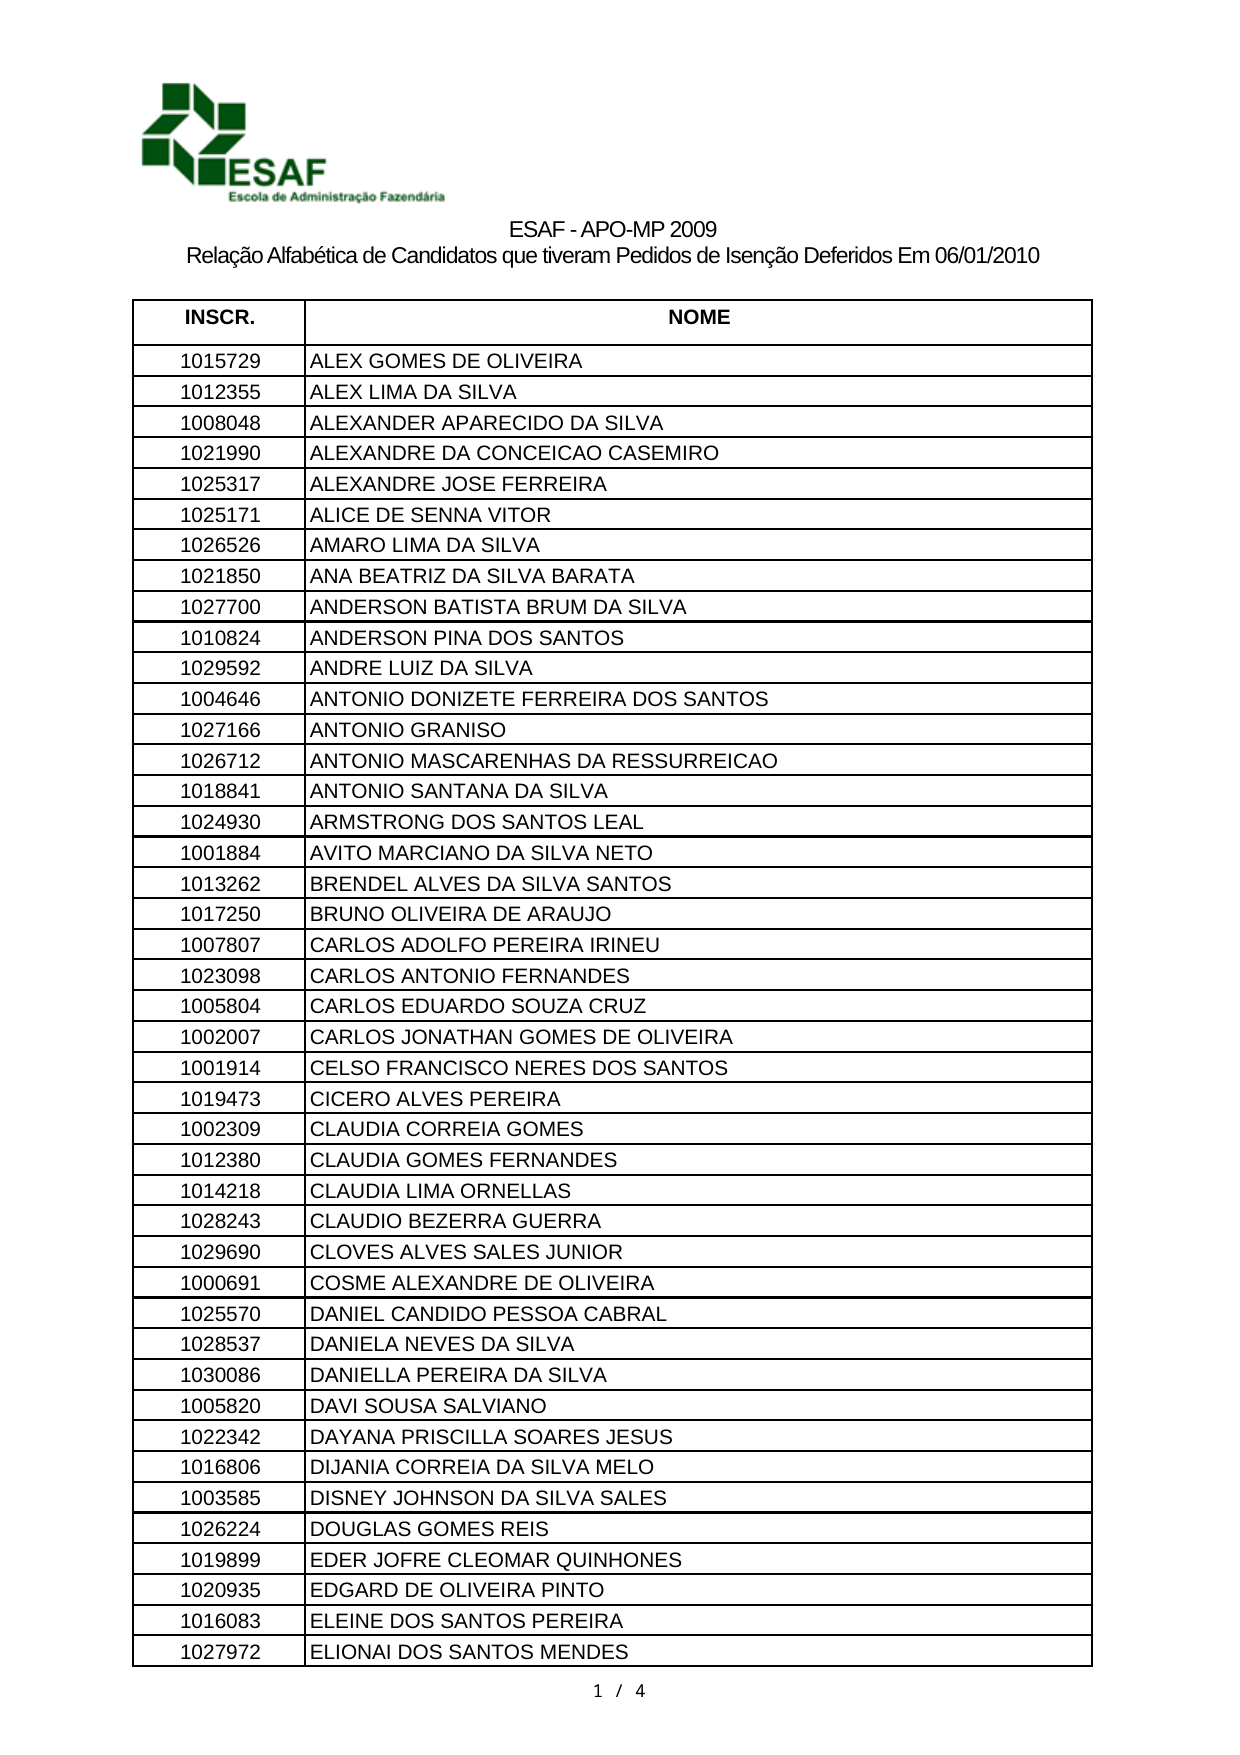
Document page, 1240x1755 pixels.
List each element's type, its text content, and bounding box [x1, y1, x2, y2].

table_cell 1024930 [134, 807, 304, 835]
table_cell 1025317 [134, 469, 304, 497]
table_cell BRUNO OLIVEIRA DE ARAUJO [306, 899, 1091, 928]
table_cell 1021850 [134, 561, 304, 589]
table_cell ELIONAI DOS SANTOS MENDES [306, 1636, 1091, 1665]
table_cell ANA BEATRIZ DA SILVA BARATA [306, 561, 1091, 589]
table_cell AVITO MARCIANO DA SILVA NETO [306, 838, 1091, 866]
table_cell DAVI SOUSA SALVIANO [306, 1391, 1091, 1419]
table_cell CLAUDIA GOMES FERNANDES [306, 1145, 1091, 1173]
table_cell DANIELLA PEREIRA DA SILVA [306, 1360, 1091, 1388]
table_cell ANTONIO MASCARENHAS DA RESSURREICAO [306, 745, 1091, 774]
table_cell 1019473 [134, 1083, 304, 1112]
table_cell 1004646 [134, 684, 304, 712]
table_cell CLAUDIA LIMA ORNELLAS [306, 1176, 1091, 1204]
table_cell COSME ALEXANDRE DE OLIVEIRA [306, 1268, 1091, 1296]
table_cell 1028537 [134, 1329, 304, 1358]
table_cell 1003585 [134, 1483, 304, 1511]
table_cell ALICE DE SENNA VITOR [306, 500, 1091, 528]
table_cell 1016806 [134, 1452, 304, 1481]
table_cell ELEINE DOS SANTOS PEREIRA [306, 1606, 1091, 1634]
table_cell 1001884 [134, 838, 304, 866]
table_cell CLAUDIA CORREIA GOMES [306, 1114, 1091, 1143]
text Relação Alfabética de Candidatos que tiveram Pedidos de Isenção Deferidos Em 06/01/2010 [137, 242, 1089, 269]
table_cell 1015729 [134, 346, 304, 374]
table_cell CARLOS EDUARDO SOUZA CRUZ [306, 991, 1091, 1020]
table_cell EDGARD DE OLIVEIRA PINTO [306, 1575, 1091, 1604]
table_cell 1002007 [134, 1022, 304, 1051]
table_cell EDER JOFRE CLEOMAR QUINHONES [306, 1544, 1091, 1573]
table_cell CARLOS ANTONIO FERNANDES [306, 960, 1091, 989]
table_cell 1025171 [134, 500, 304, 528]
table_cell CLAUDIO BEZERRA GUERRA [306, 1206, 1091, 1235]
table_cell DAYANA PRISCILLA SOARES JESUS [306, 1421, 1091, 1450]
table_cell 1012355 [134, 377, 304, 405]
table_cell 1021990 [134, 438, 304, 467]
table_cell ANDERSON BATISTA BRUM DA SILVA [306, 592, 1091, 620]
table_cell ANTONIO GRANISO [306, 715, 1091, 743]
table_cell 1002309 [134, 1114, 304, 1143]
table_cell 1022342 [134, 1421, 304, 1450]
table_cell 1028243 [134, 1206, 304, 1235]
table_cell 1025570 [134, 1299, 304, 1327]
table_cell 1000691 [134, 1268, 304, 1296]
table_cell 1027166 [134, 715, 304, 743]
table_cell ALEXANDRE DA CONCEICAO CASEMIRO [306, 438, 1091, 467]
table_cell ALEX LIMA DA SILVA [306, 377, 1091, 405]
table_cell BRENDEL ALVES DA SILVA SANTOS [306, 868, 1091, 897]
table_header INSCR. [134, 301, 304, 344]
table_cell AMARO LIMA DA SILVA [306, 530, 1091, 559]
table_cell 1010824 [134, 623, 304, 651]
table_cell 1014218 [134, 1176, 304, 1204]
table_cell 1017250 [134, 899, 304, 928]
table_cell 1001914 [134, 1053, 304, 1081]
table_cell 1012380 [134, 1145, 304, 1173]
table_cell ANTONIO DONIZETE FERREIRA DOS SANTOS [306, 684, 1091, 712]
table_cell CLOVES ALVES SALES JUNIOR [306, 1237, 1091, 1266]
table_cell 1005804 [134, 991, 304, 1020]
table_cell DANIELA NEVES DA SILVA [306, 1329, 1091, 1358]
table_cell 1026712 [134, 745, 304, 774]
table_cell ALEX GOMES DE OLIVEIRA [306, 346, 1091, 374]
table_cell 1007807 [134, 930, 304, 958]
table_cell ALEXANDER APARECIDO DA SILVA [306, 407, 1091, 436]
table_cell CICERO ALVES PEREIRA [306, 1083, 1091, 1112]
table_cell ARMSTRONG DOS SANTOS LEAL [306, 807, 1091, 835]
table_cell 1026526 [134, 530, 304, 559]
table_header NOME [306, 301, 1091, 344]
table_cell DOUGLAS GOMES REIS [306, 1514, 1091, 1542]
table_cell 1026224 [134, 1514, 304, 1542]
table_cell 1029592 [134, 653, 304, 682]
table_cell ALEXANDRE JOSE FERREIRA [306, 469, 1091, 497]
table_cell 1030086 [134, 1360, 304, 1388]
table_cell 1027700 [134, 592, 304, 620]
table_cell ANDRE LUIZ DA SILVA [306, 653, 1091, 682]
table_cell 1020935 [134, 1575, 304, 1604]
table_cell 1008048 [134, 407, 304, 436]
table_cell 1016083 [134, 1606, 304, 1634]
table_cell CARLOS JONATHAN GOMES DE OLIVEIRA [306, 1022, 1091, 1051]
table_cell 1019899 [134, 1544, 304, 1573]
table_cell 1018841 [134, 776, 304, 805]
table_cell DIJANIA CORREIA DA SILVA MELO [306, 1452, 1091, 1481]
table_cell 1027972 [134, 1636, 304, 1665]
table_cell DANIEL CANDIDO PESSOA CABRAL [306, 1299, 1091, 1327]
table_cell 1005820 [134, 1391, 304, 1419]
table_cell 1029690 [134, 1237, 304, 1266]
text ESAF - APO-MP 2009 [137, 216, 1089, 242]
table_cell 1023098 [134, 960, 304, 989]
table_cell 1013262 [134, 868, 304, 897]
table_cell ANDERSON PINA DOS SANTOS [306, 623, 1091, 651]
table_cell CELSO FRANCISCO NERES DOS SANTOS [306, 1053, 1091, 1081]
table_cell ANTONIO SANTANA DA SILVA [306, 776, 1091, 805]
table_cell DISNEY JOHNSON DA SILVA SALES [306, 1483, 1091, 1511]
table_cell CARLOS ADOLFO PEREIRA IRINEU [306, 930, 1091, 958]
